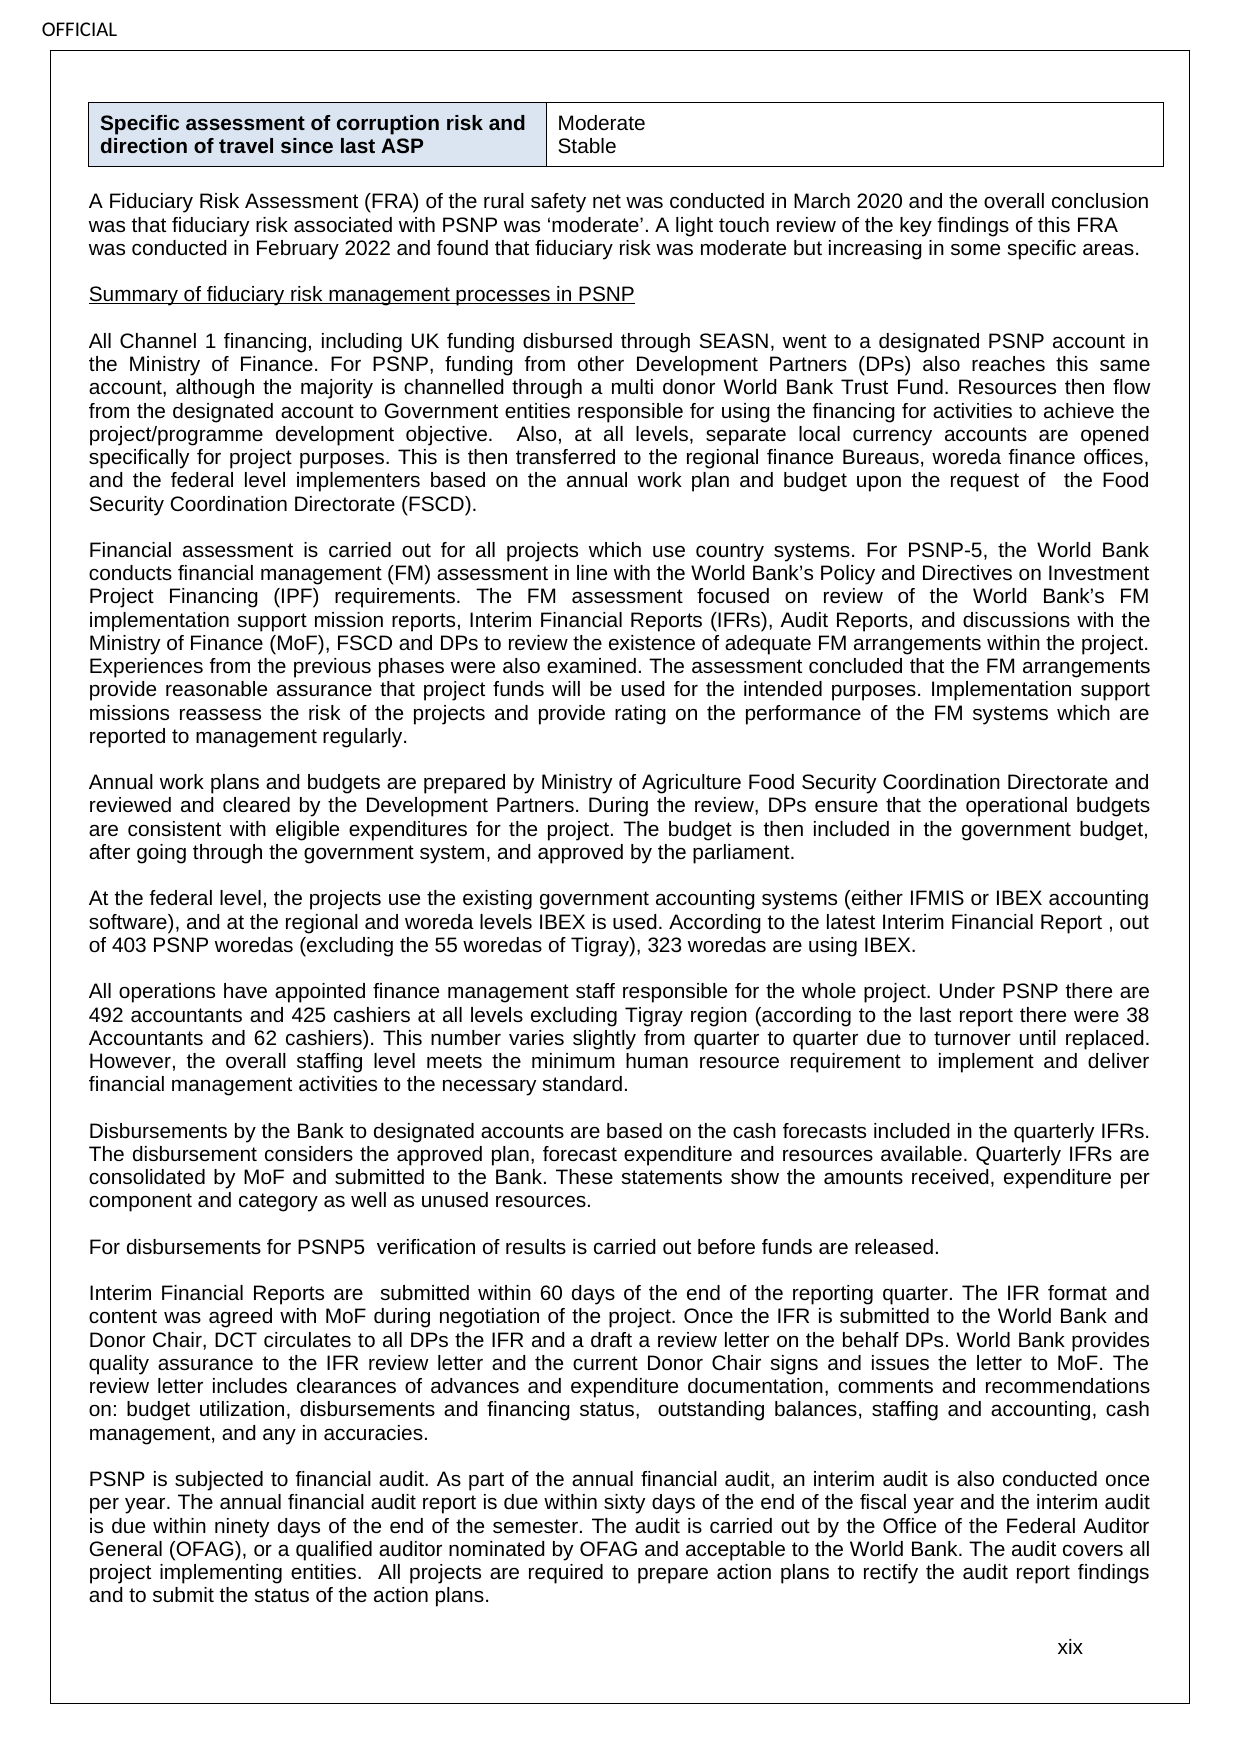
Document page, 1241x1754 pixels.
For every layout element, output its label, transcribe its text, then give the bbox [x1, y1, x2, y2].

text Summary of fiduciary risk management processes in PSNP [89, 283, 1152, 306]
text Disbursements by the Bank to designated accounts are based on the cash forecasts included in the quarterly IFRs. The disbursement considers the approved plan, forecast expenditure and resources available. Quarterly IFRs are consolidated by MoF and submitted to the Bank. These statements show the amounts received, expenditure per component and category as well as unused resources. [89, 1119, 1152, 1212]
text All operations have appointed finance management staff responsible for the whole project. Under PSNP there are 492 accountants and 425 cashiers at all levels excluding Tigray region (according to the last report there were 38 Accountants and 62 cashiers). This number varies slightly from quarter to quarter due to turnover until replaced. However, the overall staffing level meets the minimum human resource requirement to implement and deliver financial management activities to the necessary standard. [89, 980, 1152, 1096]
text For disbursements for PSNP5 verification of results is carried out before funds are released. [89, 1235, 1152, 1259]
text A Fiduciary Risk Assessment (FRA) of the rural safety net was conducted in March 2020 and the overall conclusion was that fiduciary risk associated with PSNP was ‘moderate’. A light touch review of the key findings of this FRA was conducted in February 2022 and found that fiduciary risk was moderate but increasing in some specific areas. [89, 190, 1152, 260]
text At the federal level, the projects use the existing government accounting systems (either IFMIS or IBEX accounting software), and at the regional and woreda levels IBEX is used. According to the latest Interim Financial Report , out of 403 PSNP woredas (excluding the 55 woredas of Tigray), 323 woredas are using IBEX. [89, 887, 1152, 957]
table_cell Specific assessment of corruption risk and direction of travel since last ASP [89, 103, 546, 166]
text Annual work plans and budgets are prepared by Ministry of Agriculture Food Security Coordination Directorate and reviewed and cleared by the Development Partners. During the review, DPs ensure that the operational budgets are consistent with eligible expenditures for the project. The budget is then included in the government budget, after going through the government system, and approved by the parliament. [89, 771, 1152, 864]
table_cell Moderate Stable [547, 103, 1163, 166]
text Financial assessment is carried out for all projects which use country systems. For PSNP-5, the World Bank conducts financial management (FM) assessment in line with the World Bank’s Policy and Directives on Investment Project Financing (IPF) requirements. The FM assessment focused on review of the World Bank’s FM implementation support mission reports, Interim Financial Reports (IFRs), Audit Reports, and discussions with the Ministry of Finance (MoF), FSCD and DPs to review the existence of adequate FM arrangements within the project. Experiences from the previous phases were also examined. The assessment concluded that the FM arrangements provide reasonable assurance that project funds will be used for the intended purposes. Implementation support missions reassess the risk of the projects and provide rating on the performance of the FM systems which are reported to management regularly. [89, 538, 1152, 748]
text All Channel 1 financing, including UK funding disbursed through SEASN, went to a designated PSNP account in the Ministry of Finance. For PSNP, funding from other Development Partners (DPs) also reaches this same account, although the majority is channelled through a multi donor World Bank Trust Fund. Resources then flow from the designated account to Government entities responsible for using the financing for activities to achieve the project/programme development objective. Also, at all levels, separate local currency accounts are opened specifically for project purposes. This is then transferred to the regional finance Bureaus, woreda finance offices, and the federal level implementers based on the annual work plan and budget upon the request of the Food Security Coordination Directorate (FSCD). [89, 329, 1152, 515]
text PSNP is subjected to financial audit. As part of the annual financial audit, an interim audit is also conducted once per year. The annual financial audit report is due within sixty days of the end of the fiscal year and the interim audit is due within ninety days of the end of the semester. The audit is carried out by the Office of the Federal Auditor General (OFAG), or a qualified auditor nominated by OFAG and acceptable to the World Bank. The audit covers all project implementing entities. All projects are required to prepare action plans to rectify the audit report findings and to submit the status of the action plans. [89, 1468, 1152, 1607]
text Interim Financial Reports are submitted within 60 days of the end of the reporting quarter. The IFR format and content was agreed with MoF during negotiation of the project. Once the IFR is submitted to the World Bank and Donor Chair, DCT circulates to all DPs the IFR and a draft a review letter on the behalf DPs. World Bank provides quality assurance to the IFR review letter and the current Donor Chair signs and issues the letter to MoF. The review letter includes clearances of advances and expenditure documentation, comments and recommendations on: budget utilization, disbursements and financing status, outstanding balances, staffing and accounting, cash management, and any in accuracies. [89, 1282, 1152, 1444]
